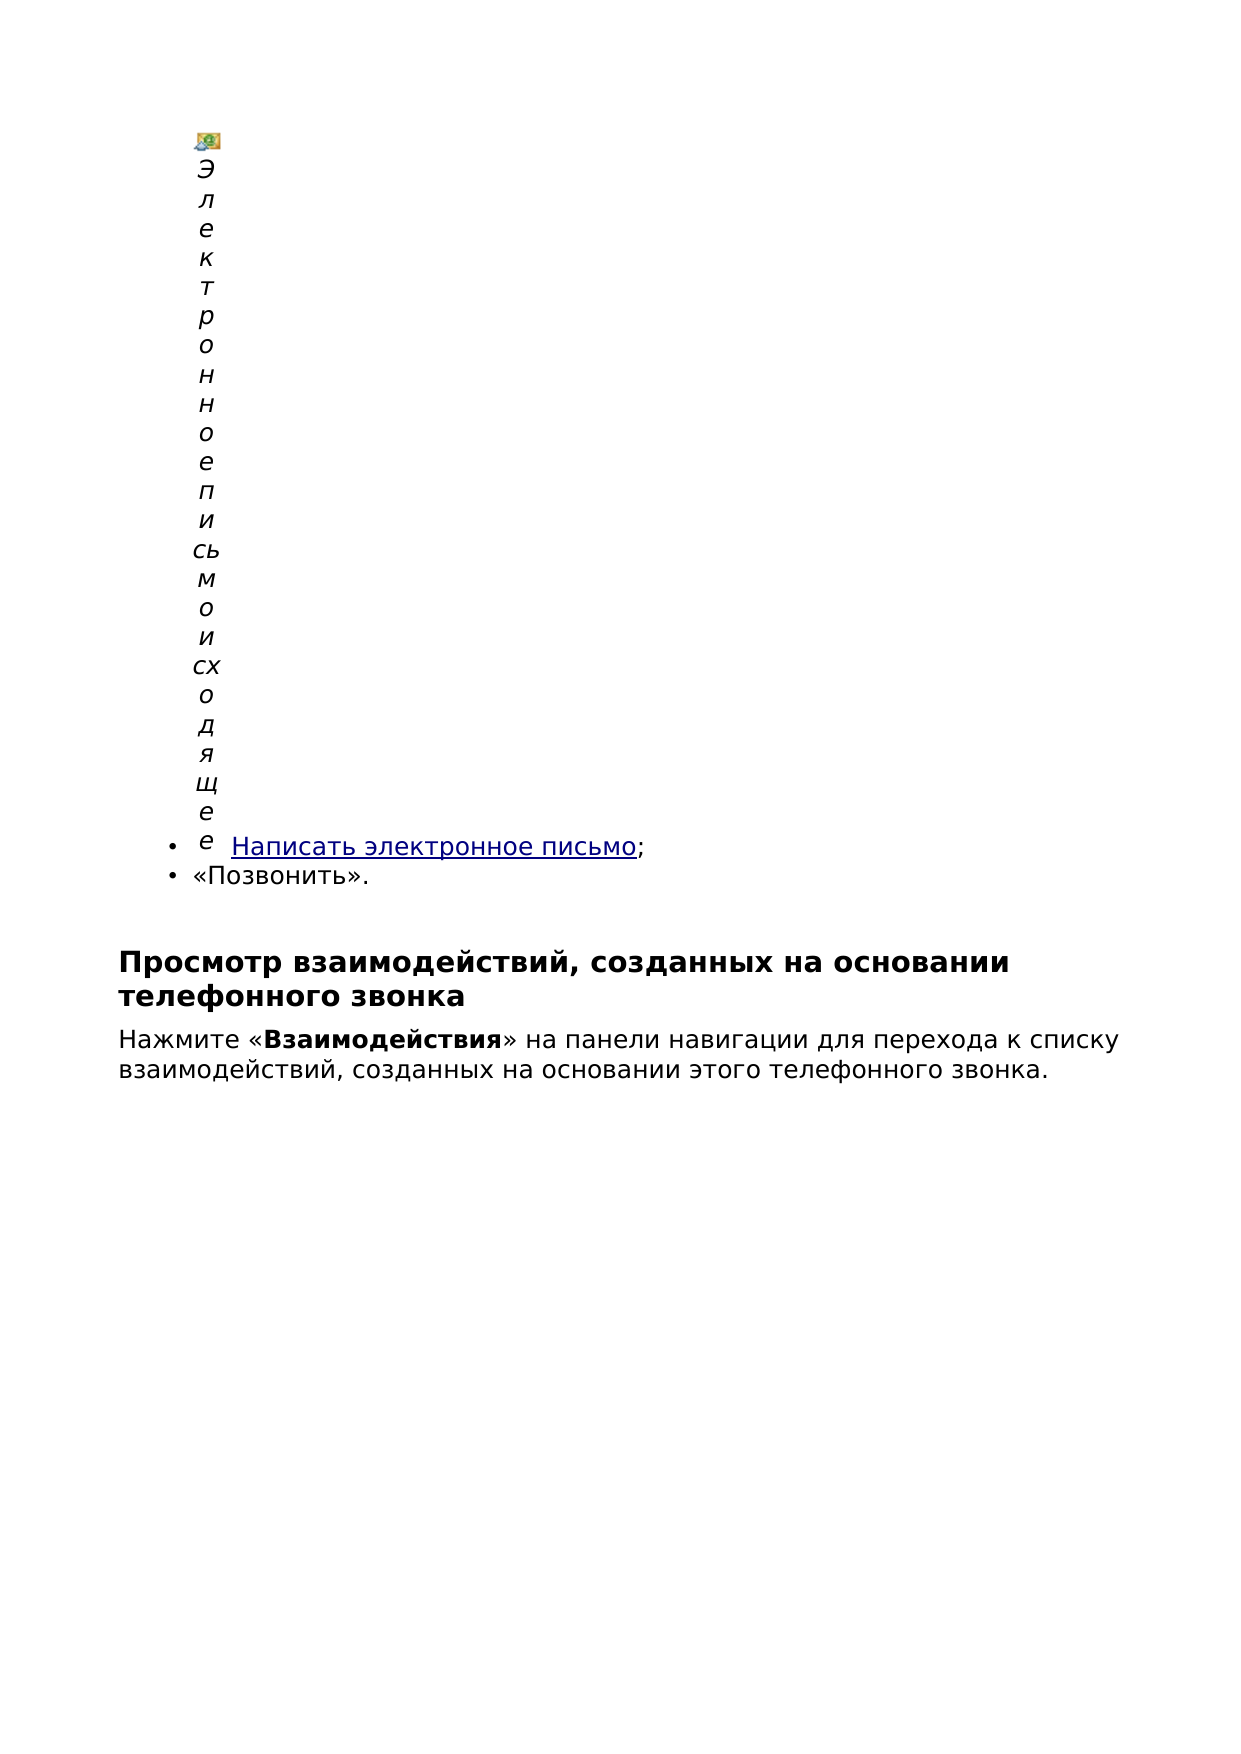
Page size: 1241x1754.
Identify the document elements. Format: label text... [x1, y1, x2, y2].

list «Позвонить». [177, 862, 1122, 891]
list Электронное письмо исходящее [192, 156, 223, 856]
picture [192, 130, 224, 156]
text Нажмите «Взаимодействия» на панели навигации для перехода к списку взаимодействий, созданных на основании этого телефонного звонка. [118, 1026, 1122, 1084]
subtitle Просмотр взаимодействий, созданных на основании телефонного звонка [118, 945, 1122, 1013]
list Написать электронное письмо; [177, 118, 1122, 862]
